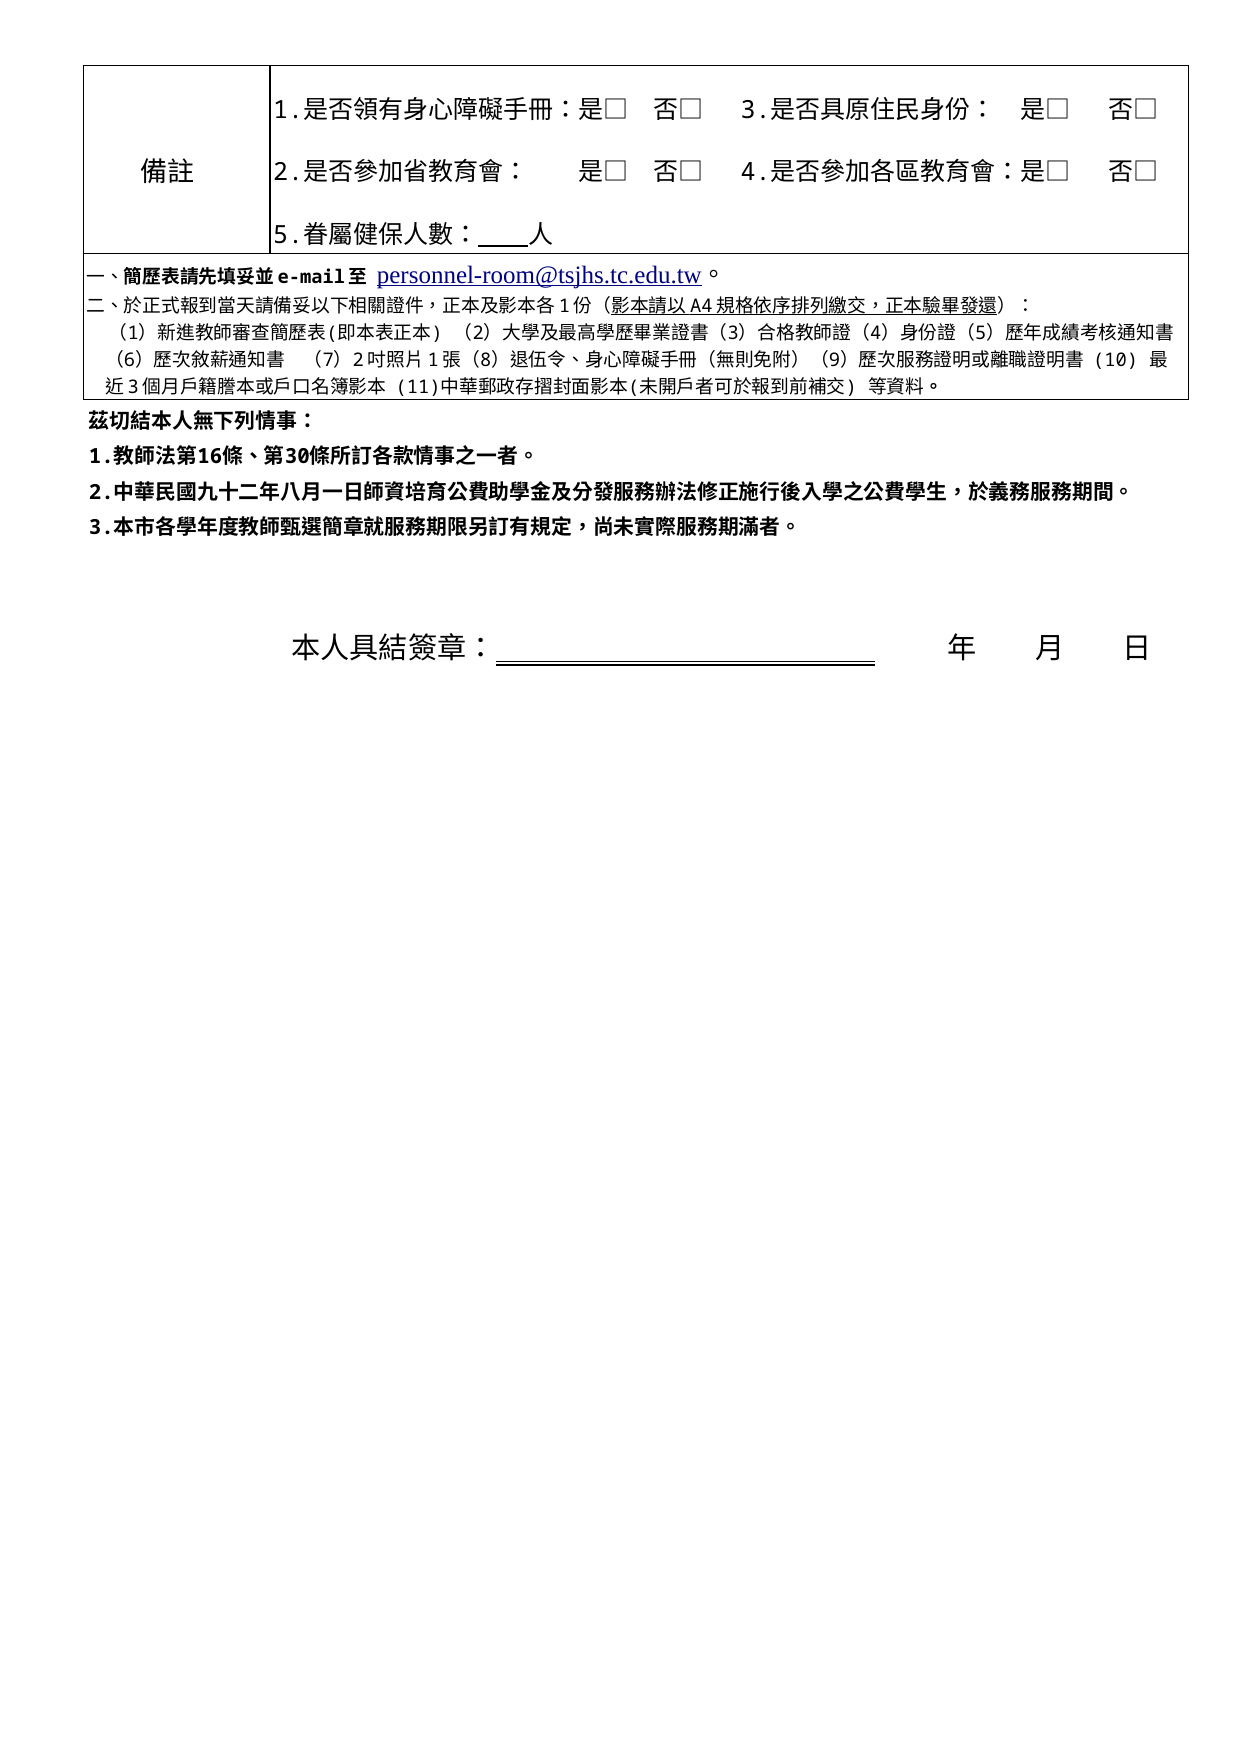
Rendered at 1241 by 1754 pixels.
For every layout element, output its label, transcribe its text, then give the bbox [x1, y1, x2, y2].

text 3.本市各學年度教師甄選簡章就服務期限另訂有規定，尚未實際服務期滿者。 [89, 506, 1152, 542]
text 2.中華民國九十二年八月一日師資培育公費助學金及分發服務辦法修正施行後入學之公費學生，於義務服務期間。 [89, 471, 1152, 506]
table_cell 1.是否領有身心障礙手冊：是□ 否□ 3.是否具原住民身份： 是□ 否□ 2.是否參加省教育會： 是□ 否□ 4.是否參加各區教育會：是□ 否□ 5.眷屬健保人數： 人 [271, 66, 1188, 253]
text 茲切結本人無下列情事： [89, 400, 1152, 436]
text 本人具結簽章： 年 月 日 [89, 604, 1152, 667]
table_cell 備註 [84, 66, 269, 253]
text 1.教師法第16條、第30條所訂各款情事之一者。 [89, 436, 1152, 471]
table_cell 一、簡歷表請先填妥並e-mail至 personnel-room@tsjhs.tc.edu.tw。 二、於正式報到當天請備妥以下相關證件，正本及影本各1份（影本請以A4規格依序排列繳交，正本驗畢發還）： （1）新進教師審查簡歷表(即本表正本) （2）大學及最高學歷畢業證書（3）合格教師證（4）身份證（5）歷年成績考核通知書（6）歷次敘薪通知書 （7）2吋照片1張（8）退伍令、身心障礙手冊（無則免附）（9）歷次服務證明或離職證明書 (10) 最近3個月戶籍謄本或戶口名簿影本 (11)中華郵政存摺封面影本(未開戶者可於報到前補交) 等資料。 [84, 254, 1188, 399]
